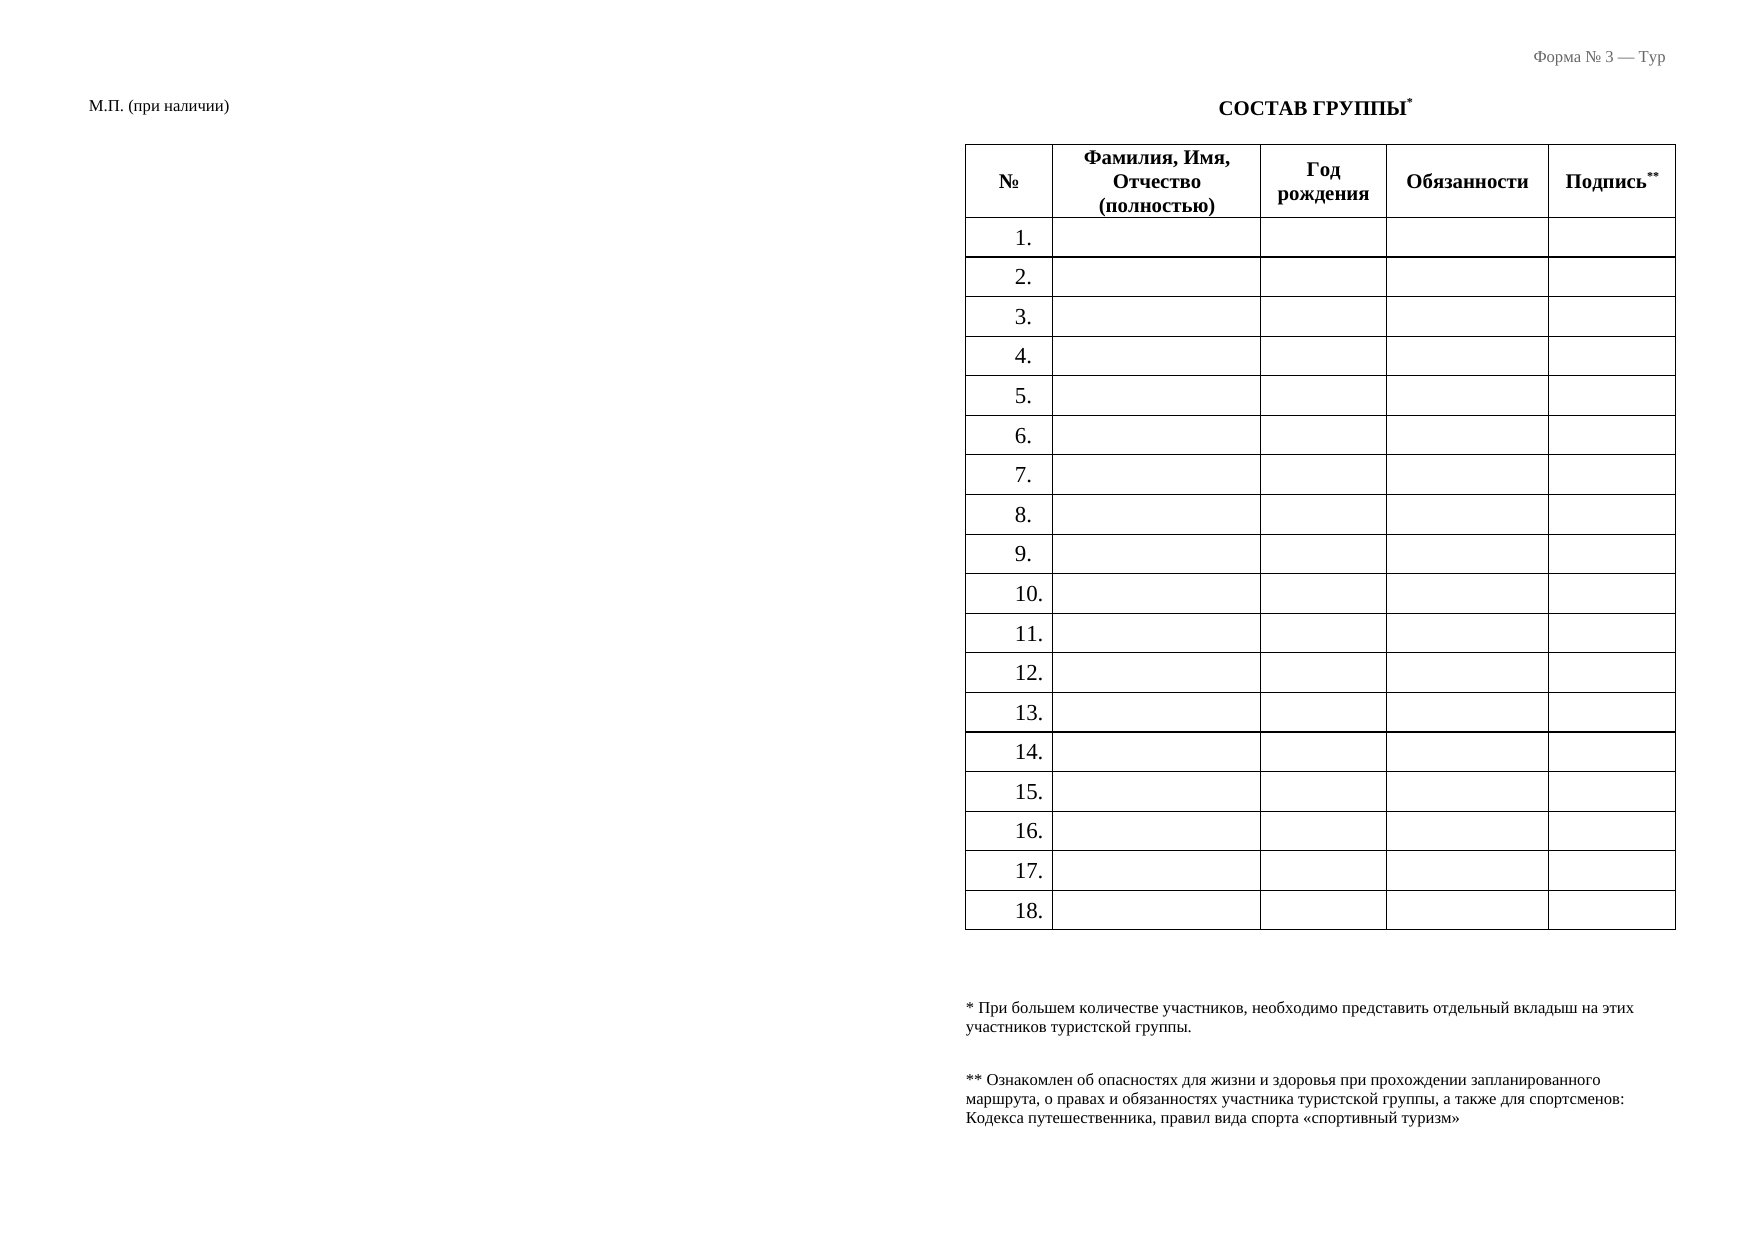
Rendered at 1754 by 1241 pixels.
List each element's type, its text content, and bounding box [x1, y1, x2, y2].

table_cell [1053, 772, 1260, 811]
table_cell [1053, 693, 1260, 731]
table_header № [966, 145, 1052, 217]
table_cell [1261, 258, 1386, 296]
table_cell [1387, 614, 1548, 652]
table_cell [966, 693, 1052, 731]
table_cell [966, 218, 1052, 256]
table_cell [1053, 812, 1260, 850]
table_cell [966, 297, 1052, 336]
table_cell [1549, 733, 1675, 771]
table_cell [1387, 812, 1548, 850]
text М.П. (при наличии) [89, 96, 788, 115]
table_cell [1053, 891, 1260, 929]
table_cell [1549, 851, 1675, 890]
table_cell [1053, 455, 1260, 494]
table_cell [1261, 772, 1386, 811]
table_cell [1549, 772, 1675, 811]
table_cell [1053, 376, 1260, 415]
table_cell [1387, 297, 1548, 336]
table_cell [966, 772, 1052, 811]
table_cell [1387, 693, 1548, 731]
text * При большем количестве участников, необходимо представить отдельный вкладыш на этих участников туристской группы. [966, 997, 1665, 1036]
table_cell [1261, 653, 1386, 692]
table_cell [1387, 218, 1548, 256]
table_cell [966, 376, 1052, 415]
table_cell [1261, 733, 1386, 771]
table_cell [1053, 851, 1260, 890]
table_cell [1387, 772, 1548, 811]
table_cell [1261, 337, 1386, 375]
table_cell [966, 416, 1052, 454]
table_header Подпись** [1549, 145, 1675, 217]
table_cell [1549, 693, 1675, 731]
table_cell [966, 733, 1052, 771]
table_cell [1387, 258, 1548, 296]
table_cell [1549, 258, 1675, 296]
table_cell [1549, 495, 1675, 533]
table_cell [966, 574, 1052, 613]
table_cell [1053, 297, 1260, 336]
text СОСТАВ ГРУППЫ* [966, 96, 1665, 119]
table_cell [1053, 416, 1260, 454]
table_cell [1261, 851, 1386, 890]
table_cell [1261, 574, 1386, 613]
table_cell [1261, 812, 1386, 850]
table_header Фамилия, Имя, Отчество (полностью) [1053, 145, 1260, 217]
table_cell [966, 495, 1052, 533]
table_cell [1053, 733, 1260, 771]
table_cell [966, 455, 1052, 494]
table_cell [1053, 574, 1260, 613]
table_cell [1549, 812, 1675, 850]
table_cell [1549, 535, 1675, 573]
table_cell [1387, 416, 1548, 454]
table_cell [1549, 376, 1675, 415]
table_cell [1261, 455, 1386, 494]
table_cell [1549, 455, 1675, 494]
table_cell [1053, 614, 1260, 652]
table_cell [1261, 218, 1386, 256]
table_cell [1261, 297, 1386, 336]
table_cell [1261, 693, 1386, 731]
table_header Год рождения [1261, 145, 1386, 217]
table_cell [1261, 376, 1386, 415]
table_cell [1053, 337, 1260, 375]
table_cell [1387, 376, 1548, 415]
table_cell [1053, 495, 1260, 533]
table_cell [1261, 495, 1386, 533]
table_cell [966, 614, 1052, 652]
table_cell [1053, 535, 1260, 573]
table_cell [1387, 535, 1548, 573]
table_cell [1549, 653, 1675, 692]
table_cell [966, 653, 1052, 692]
table_cell [966, 891, 1052, 929]
table_cell [1261, 535, 1386, 573]
table_cell [1549, 337, 1675, 375]
table_header Обязанности [1387, 145, 1548, 217]
table_cell [1387, 733, 1548, 771]
table_cell [1261, 891, 1386, 929]
table_cell [966, 337, 1052, 375]
table_cell [1549, 574, 1675, 613]
table_cell [1387, 495, 1548, 533]
text ** Ознакомлен об опасностях для жизни и здоровья при прохождении запланированного маршрута, о правах и обязанностях участника туристской группы, а также для спортсменов: Кодекса путешественника, правил вида спорта «спортивный туризм» [966, 1069, 1665, 1127]
table_cell [1053, 258, 1260, 296]
table_cell [966, 812, 1052, 850]
table_cell [1387, 337, 1548, 375]
table_cell [1549, 218, 1675, 256]
table_cell [966, 258, 1052, 296]
table_cell [1053, 218, 1260, 256]
table_cell [1387, 891, 1548, 929]
table_cell [1549, 416, 1675, 454]
table_cell [966, 535, 1052, 573]
table_cell [1387, 851, 1548, 890]
table_cell [1261, 416, 1386, 454]
table_cell [1387, 653, 1548, 692]
table_cell [1387, 574, 1548, 613]
table_cell [1261, 614, 1386, 652]
table_cell [1549, 297, 1675, 336]
table_cell [1387, 455, 1548, 494]
table_cell [1053, 653, 1260, 692]
table_cell [1549, 891, 1675, 929]
table_cell [1549, 614, 1675, 652]
table_cell [966, 851, 1052, 890]
